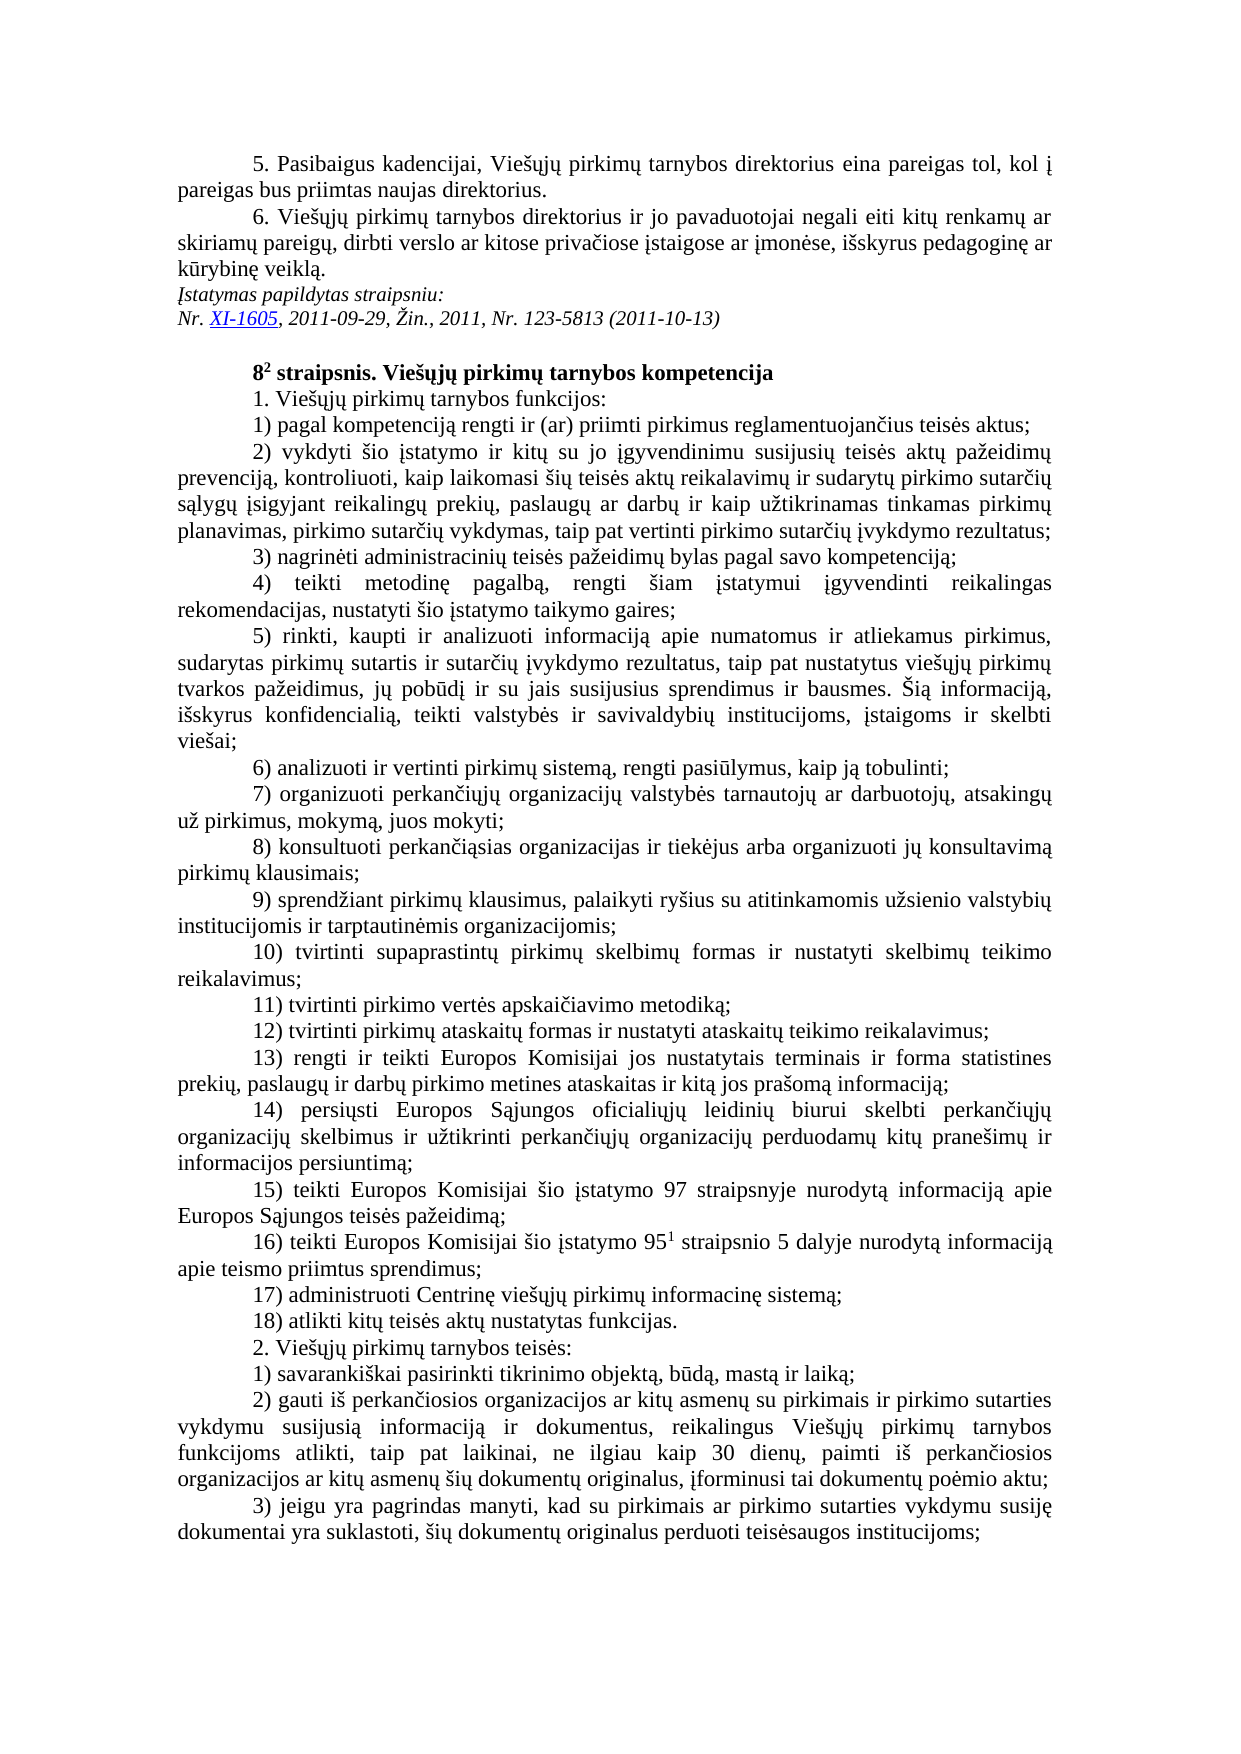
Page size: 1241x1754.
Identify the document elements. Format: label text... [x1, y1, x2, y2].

text Įstatymas papildytas straipsniu: [177, 282, 1053, 306]
text 16) teikti Europos Komisijai šio įstatymo 951 straipsnio 5 dalyje nurodytą informaciją apie teismo priimtus sprendimus; [177, 1228, 1053, 1281]
text 12) tvirtinti pirkimų ataskaitų formas ir nustatyti ataskaitų teikimo reikalavimus; [177, 1017, 1053, 1044]
text 3) nagrinėti administracinių teisės pažeidimų bylas pagal savo kompetenciją; [177, 543, 1053, 569]
text 7) organizuoti perkančiųjų organizacijų valstybės tarnautojų ar darbuotojų, atsakingų už pirkimus, mokymą, juos mokyti; [177, 780, 1053, 833]
text 5) rinkti, kaupti ir analizuoti informaciją apie numatomus ir atliekamus pirkimus, sudarytas pirkimų sutartis ir sutarčių įvykdymo rezultatus, taip pat nustatytus viešųjų pirkimų tvarkos pažeidimus, jų pobūdį ir su jais susijusius sprendimus ir bausmes. Šią informaciją, išskyrus konfidencialią, teikti valstybės ir savivaldybių institucijoms, įstaigoms ir skelbti viešai; [177, 622, 1053, 754]
text 1) pagal kompetenciją rengti ir (ar) priimti pirkimus reglamentuojančius teisės aktus; [177, 411, 1053, 438]
text 2. Viešųjų pirkimų tarnybos teisės: [177, 1334, 1053, 1360]
text 13) rengti ir teikti Europos Komisijai jos nustatytais terminais ir forma statistines prekių, paslaugų ir darbų pirkimo metines ataskaitas ir kitą jos prašomą informaciją; [177, 1044, 1053, 1097]
text 2) gauti iš perkančiosios organizacijos ar kitų asmenų su pirkimais ir pirkimo sutarties vykdymu susijusią informaciją ir dokumentus, reikalingus Viešųjų pirkimų tarnybos funkcijoms atlikti, taip pat laikinai, ne ilgiau kaip 30 dienų, paimti iš perkančiosios organizacijos ar kitų asmenų šių dokumentų originalus, įforminusi tai dokumentų poėmio aktu; [177, 1386, 1053, 1492]
text 14) persiųsti Europos Sąjungos oficialiųjų leidinių biurui skelbti perkančiųjų organizacijų skelbimus ir užtikrinti perkančiųjų organizacijų perduodamų kitų pranešimų ir informacijos persiuntimą; [177, 1097, 1053, 1176]
text 1. Viešųjų pirkimų tarnybos funkcijos: [177, 385, 1053, 411]
text 3) jeigu yra pagrindas manyti, kad su pirkimais ar pirkimo sutarties vykdymu susiję dokumentai yra suklastoti, šių dokumentų originalus perduoti teisėsaugos institucijoms; [177, 1492, 1053, 1544]
text 1) savarankiškai pasirinkti tikrinimo objektą, būdą, mastą ir laiką; [177, 1360, 1053, 1386]
text 6. Viešųjų pirkimų tarnybos direktorius ir jo pavaduotojai negali eiti kitų renkamų ar skiriamų pareigų, dirbti verslo ar kitose privačiose įstaigose ar įmonėse, išskyrus pedagoginę ar kūrybinę veiklą. [177, 203, 1053, 282]
text Nr. XI-1605, 2011-09-29, Žin., 2011, Nr. 123-5813 (2011-10-13) [177, 306, 1053, 330]
text 17) administruoti Centrinę viešųjų pirkimų informacinę sistemą; [177, 1281, 1053, 1307]
text 8) konsultuoti perkančiąsias organizacijas ir tiekėjus arba organizuoti jų konsultavimą pirkimų klausimais; [177, 833, 1053, 886]
text 4) teikti metodinę pagalbą, rengti šiam įstatymui įgyvendinti reikalingas rekomendacijas, nustatyti šio įstatymo taikymo gaires; [177, 569, 1053, 622]
text 9) sprendžiant pirkimų klausimus, palaikyti ryšius su atitinkamomis užsienio valstybių institucijomis ir tarptautinėmis organizacijomis; [177, 886, 1053, 938]
text 5. Pasibaigus kadencijai, Viešųjų pirkimų tarnybos direktorius eina pareigas tol, kol į pareigas bus priimtas naujas direktorius. [177, 150, 1053, 203]
text 10) tvirtinti supaprastintų pirkimų skelbimų formas ir nustatyti skelbimų teikimo reikalavimus; [177, 938, 1053, 991]
text 2) vykdyti šio įstatymo ir kitų su jo įgyvendinimu susijusių teisės aktų pažeidimų prevenciją, kontroliuoti, kaip laikomasi šių teisės aktų reikalavimų ir sudarytų pirkimo sutarčių sąlygų įsigyjant reikalingų prekių, paslaugų ar darbų ir kaip užtikrinamas tinkamas pirkimų planavimas, pirkimo sutarčių vykdymas, taip pat vertinti pirkimo sutarčių įvykdymo rezultatus; [177, 438, 1053, 543]
text 18) atlikti kitų teisės aktų nustatytas funkcijas. [177, 1307, 1053, 1334]
text 82 straipsnis. Viešųjų pirkimų tarnybos kompetencija [177, 359, 1053, 385]
text 15) teikti Europos Komisijai šio įstatymo 97 straipsnyje nurodytą informaciją apie Europos Sąjungos teisės pažeidimą; [177, 1176, 1053, 1228]
text 11) tvirtinti pirkimo vertės apskaičiavimo metodiką; [177, 991, 1053, 1017]
text 6) analizuoti ir vertinti pirkimų sistemą, rengti pasiūlymus, kaip ją tobulinti; [177, 754, 1053, 780]
